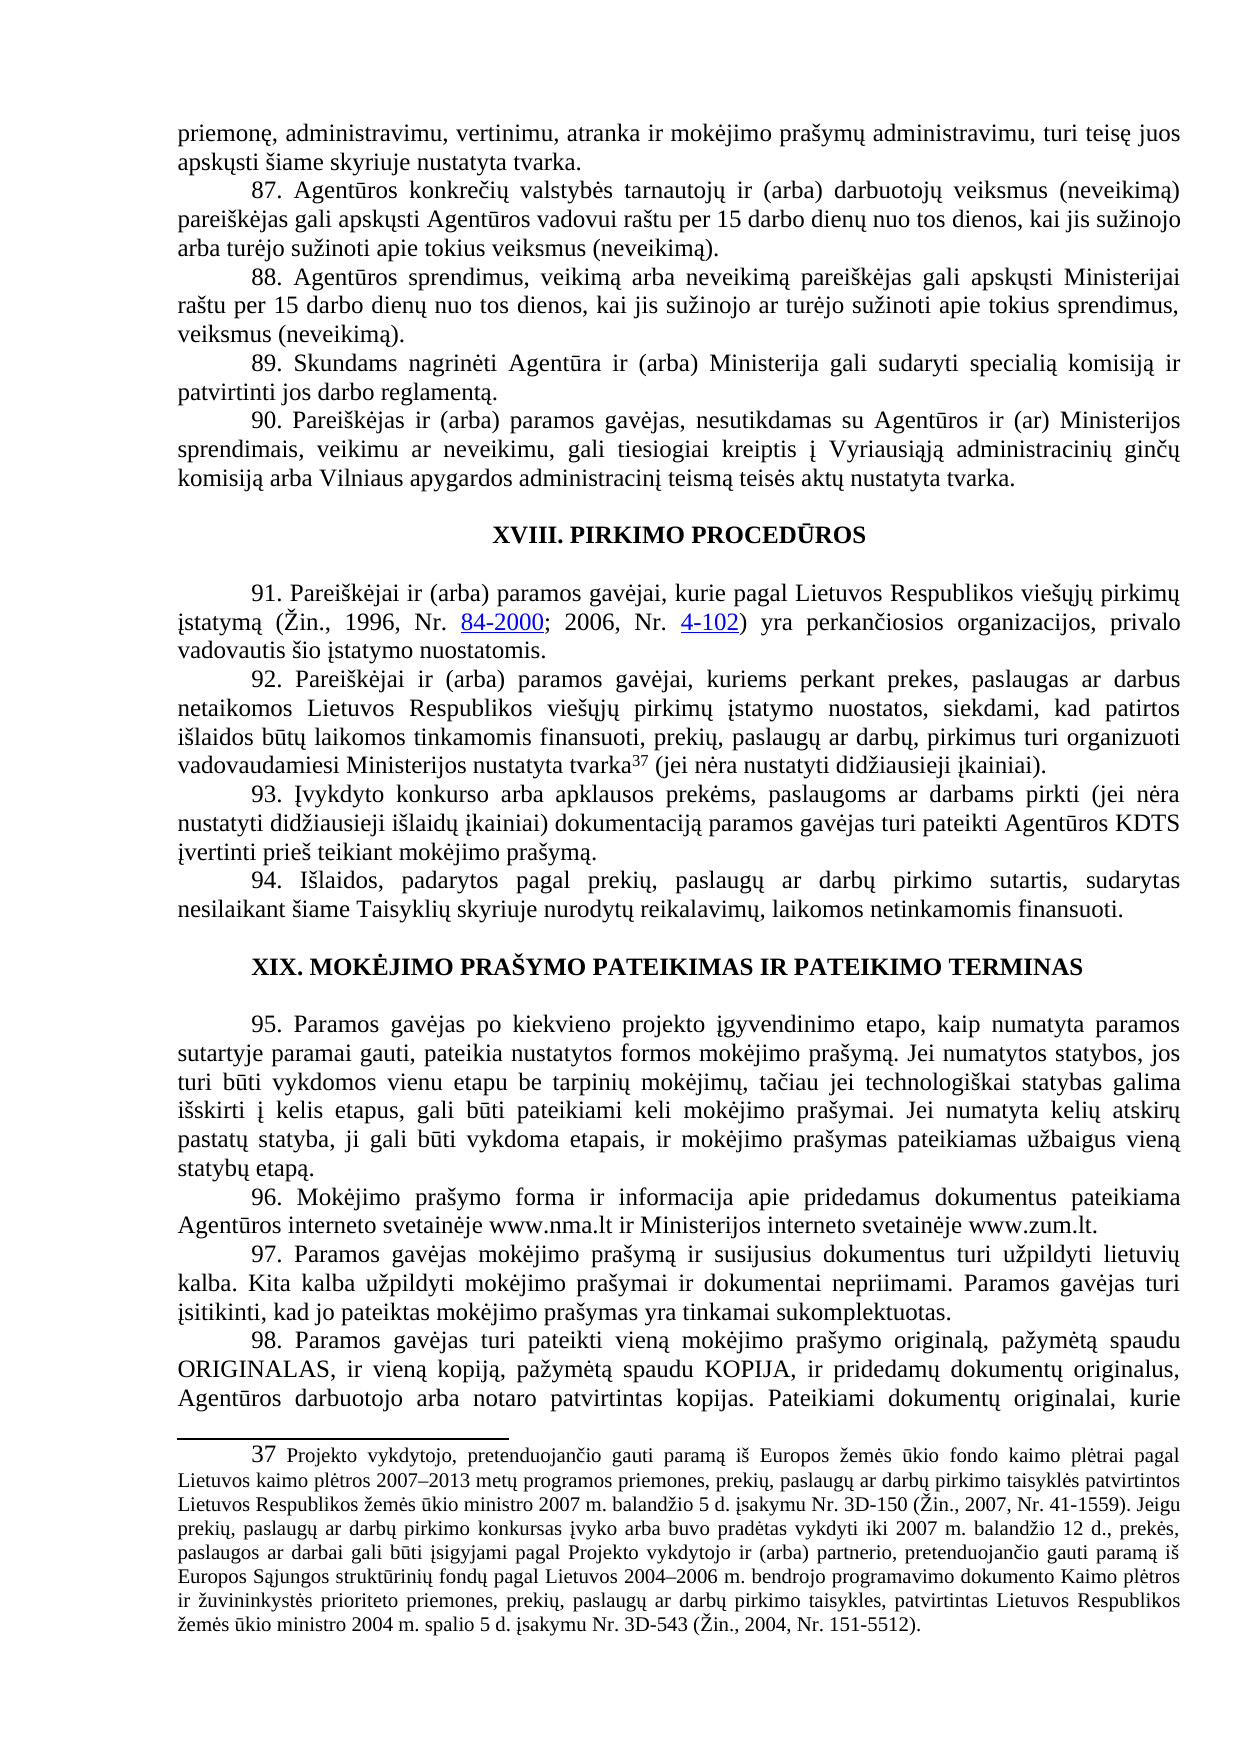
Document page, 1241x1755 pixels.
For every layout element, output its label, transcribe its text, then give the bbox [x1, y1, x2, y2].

text 91. Pareiškėjai ir (arba) paramos gavėjai, kurie pagal Lietuvos Respublikos viešųjų pirkimų įstatymą (Žin., 1996, Nr. 84-2000; 2006, Nr. 4-102) yra perkančiosios organizacijos, privalo vadovautis šio įstatymo nuostatomis. [177, 578, 1181, 664]
text 92. Pareiškėjai ir (arba) paramos gavėjai, kuriems perkant prekes, paslaugas ar darbus netaikomos Lietuvos Respublikos viešųjų pirkimų įstatymo nuostatos, siekdami, kad patirtos išlaidos būtų laikomos tinkamomis finansuoti, prekių, paslaugų ar darbų, pirkimus turi organizuoti vadovaudamiesi Ministerijos nustatyta tvarka (jei nėra nustatyti didžiausieji įkainiai). [177, 664, 1181, 779]
text 98. Paramos gavėjas turi pateikti vieną mokėjimo prašymo originalą, pažymėtą spaudu ORIGINALAS, ir vieną kopiją, pažymėtą spaudu KOPIJA, ir pridedamų dokumentų originalus, Agentūros darbuotojo arba notaro patvirtintas kopijas. Pateikiami dokumentų originalai, kurie [177, 1326, 1181, 1412]
text 95. Paramos gavėjas po kiekvieno projekto įgyvendinimo etapo, kaip numatyta paramos sutartyje paramai gauti, pateikia nustatytos formos mokėjimo prašymą. Jei numatytos statybos, jos turi būti vykdomos vienu etapu be tarpinių mokėjimų, tačiau jei technologiškai statybas galima išskirti į kelis etapus, gali būti pateikiami keli mokėjimo prašymai. Jei numatyta kelių atskirų pastatų statyba, ji gali būti vykdoma etapais, ir mokėjimo prašymas pateikiamas užbaigus vieną statybų etapą. [177, 1009, 1181, 1182]
text 90. Pareiškėjas ir (arba) paramos gavėjas, nesutikdamas su Agentūros ir (ar) Ministerijos sprendimais, veikimu ar neveikimu, gali tiesiogiai kreiptis į Vyriausiąją administracinių ginčų komisiją arba Vilniaus apygardos administracinį teismą teisės aktų nustatyta tvarka. [177, 406, 1181, 492]
text 97. Paramos gavėjas mokėjimo prašymą ir susijusius dokumentus turi užpildyti lietuvių kalba. Kita kalba užpildyti mokėjimo prašymai ir dokumentai nepriimami. Paramos gavėjas turi įsitikinti, kad jo pateiktas mokėjimo prašymas yra tinkamai sukomplektuotas. [177, 1239, 1181, 1326]
text XVIII. PIRKIMO PROCEDŪROS [177, 521, 1181, 549]
text 87. Agentūros konkrečių valstybės tarnautojų ir (arba) darbuotojų veiksmus (neveikimą) pareiškėjas gali apskųsti Agentūros vadovui raštu per 15 darbo dienų nuo tos dienos, kai jis sužinojo arba turėjo sužinoti apie tokius veiksmus (neveikimą). [177, 176, 1181, 262]
text 94. Išlaidos, padarytos pagal prekių, paslaugų ar darbų pirkimo sutartis, sudarytas nesilaikant šiame Taisyklių skyriuje nurodytų reikalavimų, laikomos netinkamomis finansuoti. [177, 866, 1181, 923]
text 89. Skundams nagrinėti Agentūra ir (arba) Ministerija gali sudaryti specialią komisiją ir patvirtinti jos darbo reglamentą. [177, 348, 1181, 406]
text XIX. MOKĖJIMO PRAŠYMO PATEIKIMAS IR PATEIKIMO TERMINAS [177, 952, 1181, 981]
text 96. Mokėjimo prašymo forma ir informacija apie pridedamus dokumentus pateikiama Agentūros interneto svetainėje www.nma.lt ir Ministerijos interneto svetainėje www.zum.lt. [177, 1182, 1181, 1239]
text 93. Įvykdyto konkurso arba apklausos prekėms, paslaugoms ar darbams pirkti (jei nėra nustatyti didžiausieji išlaidų įkainiai) dokumentaciją paramos gavėjas turi pateikti Agentūros KDTS įvertinti prieš teikiant mokėjimo prašymą. [177, 779, 1181, 866]
text Projekto vykdytojo, pretenduojančio gauti paramą iš Europos žemės ūkio fondo kaimo plėtrai pagal Lietuvos kaimo plėtros 2007–2013 metų programos priemones, prekių, paslaugų ar darbų pirkimo taisyklės patvirtintos Lietuvos Respublikos žemės ūkio ministro 2007 m. balandžio 5 d. įsakymu Nr. 3D-150 (Žin., 2007, Nr. 41-1559). Jeigu prekių, paslaugų ar darbų pirkimo konkursas įvyko arba buvo pradėtas vykdyti iki 2007 m. balandžio 12 d., prekės, paslaugos ar darbai gali būti įsigyjami pagal Projekto vykdytojo ir (arba) partnerio, pretenduojančio gauti paramą iš Europos Sąjungos struktūrinių fondų pagal Lietuvos 2004–2006 m. bendrojo programavimo dokumento Kaimo plėtros ir žuvininkystės prioriteto priemones, prekių, paslaugų ar darbų pirkimo taisykles, patvirtintas Lietuvos Respublikos žemės ūkio ministro 2004 m. spalio 5 d. įsakymu Nr. 3D-543 (Žin., 2004, Nr. 151-5512). [177, 1439, 1181, 1636]
text 88. Agentūros sprendimus, veikimą arba neveikimą pareiškėjas gali apskųsti Ministerijai raštu per 15 darbo dienų nuo tos dienos, kai jis sužinojo ar turėjo sužinoti apie tokius sprendimus, veiksmus (neveikimą). [177, 262, 1181, 348]
text priemonę, administravimu, vertinimu, atranka ir mokėjimo prašymų administravimu, turi teisę juos apskųsti šiame skyriuje nustatyta tvarka. [177, 118, 1181, 176]
